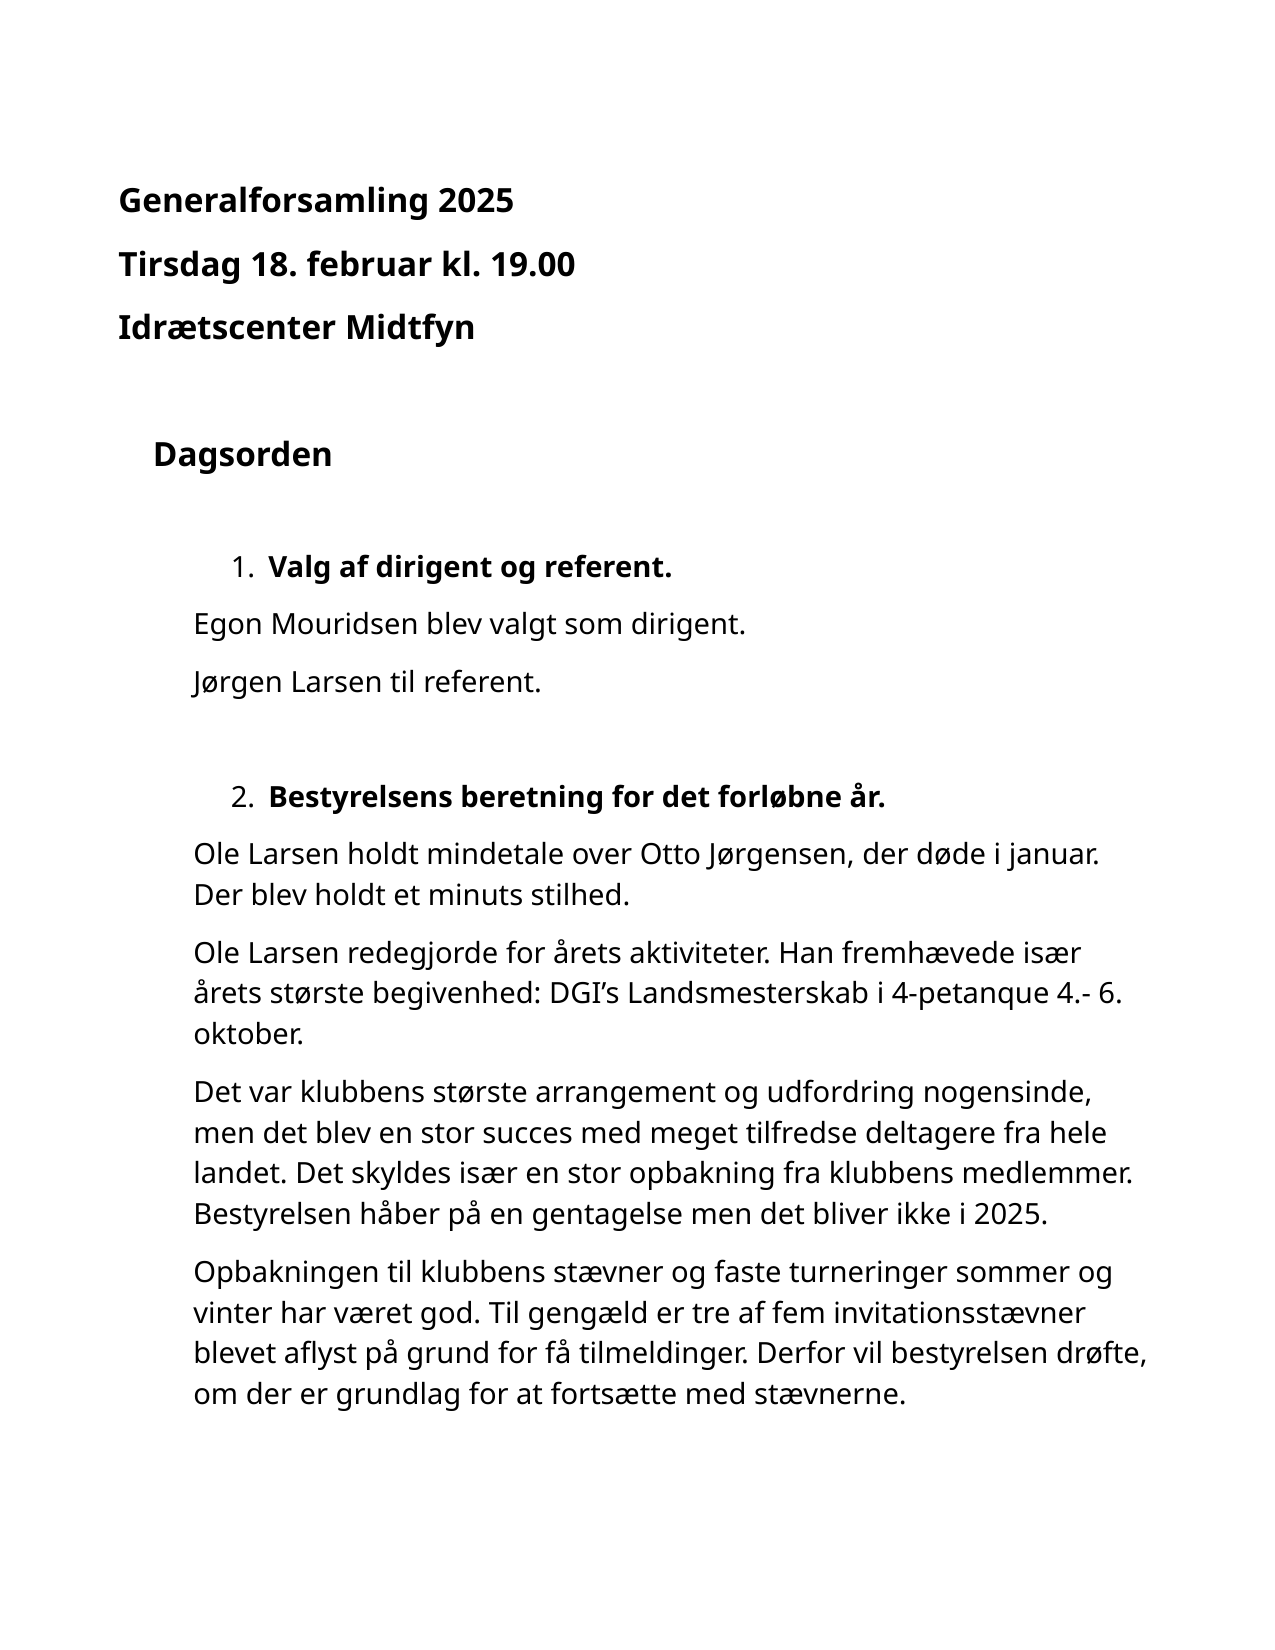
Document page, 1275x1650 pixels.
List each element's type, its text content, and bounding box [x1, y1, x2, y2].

text Tirsdag 18. februar kl. 19.00 [118, 241, 1157, 286]
list Bestyrelsens beretning for det forløbne år. [231, 776, 1157, 816]
list Jørgen Larsen til referent. [193, 661, 1157, 701]
list Det var klubbens største arrangement og udfordring nogensinde, men det blev en stor succes med meget tilfredse deltagere fra hele landet. Det skyldes især en stor opbakning fra klubbens medlemmer. Bestyrelsen håber på en gentagelse men det bliver ikke i 2025. [193, 1071, 1157, 1233]
text Dagsorden [118, 431, 1157, 476]
list Ole Larsen holdt mindetale over Otto Jørgensen, der døde i januar. Der blev holdt et minuts stilhed. [193, 833, 1157, 914]
list Opbakningen til klubbens stævner og faste turneringer sommer og vinter har været god. Til gengæld er tre af fem invitationsstævner blevet aflyst på grund for få tilmeldinger. Derfor vil bestyrelsen drøfte, om der er grundlag for at fortsætte med stævnerne. [193, 1251, 1157, 1413]
list Egon Mouridsen blev valgt som dirigent. [193, 603, 1157, 643]
list Ole Larsen redegjorde for årets aktiviteter. Han fremhævede især årets største begivenhed: DGI’s Landsmesterskab i 4-petanque 4.- 6. oktober. [193, 932, 1157, 1053]
text Generalforsamling 2025 [118, 177, 1157, 223]
text Idrætscenter Midtfyn [118, 304, 1157, 349]
list Valg af dirigent og referent. [231, 546, 1157, 586]
